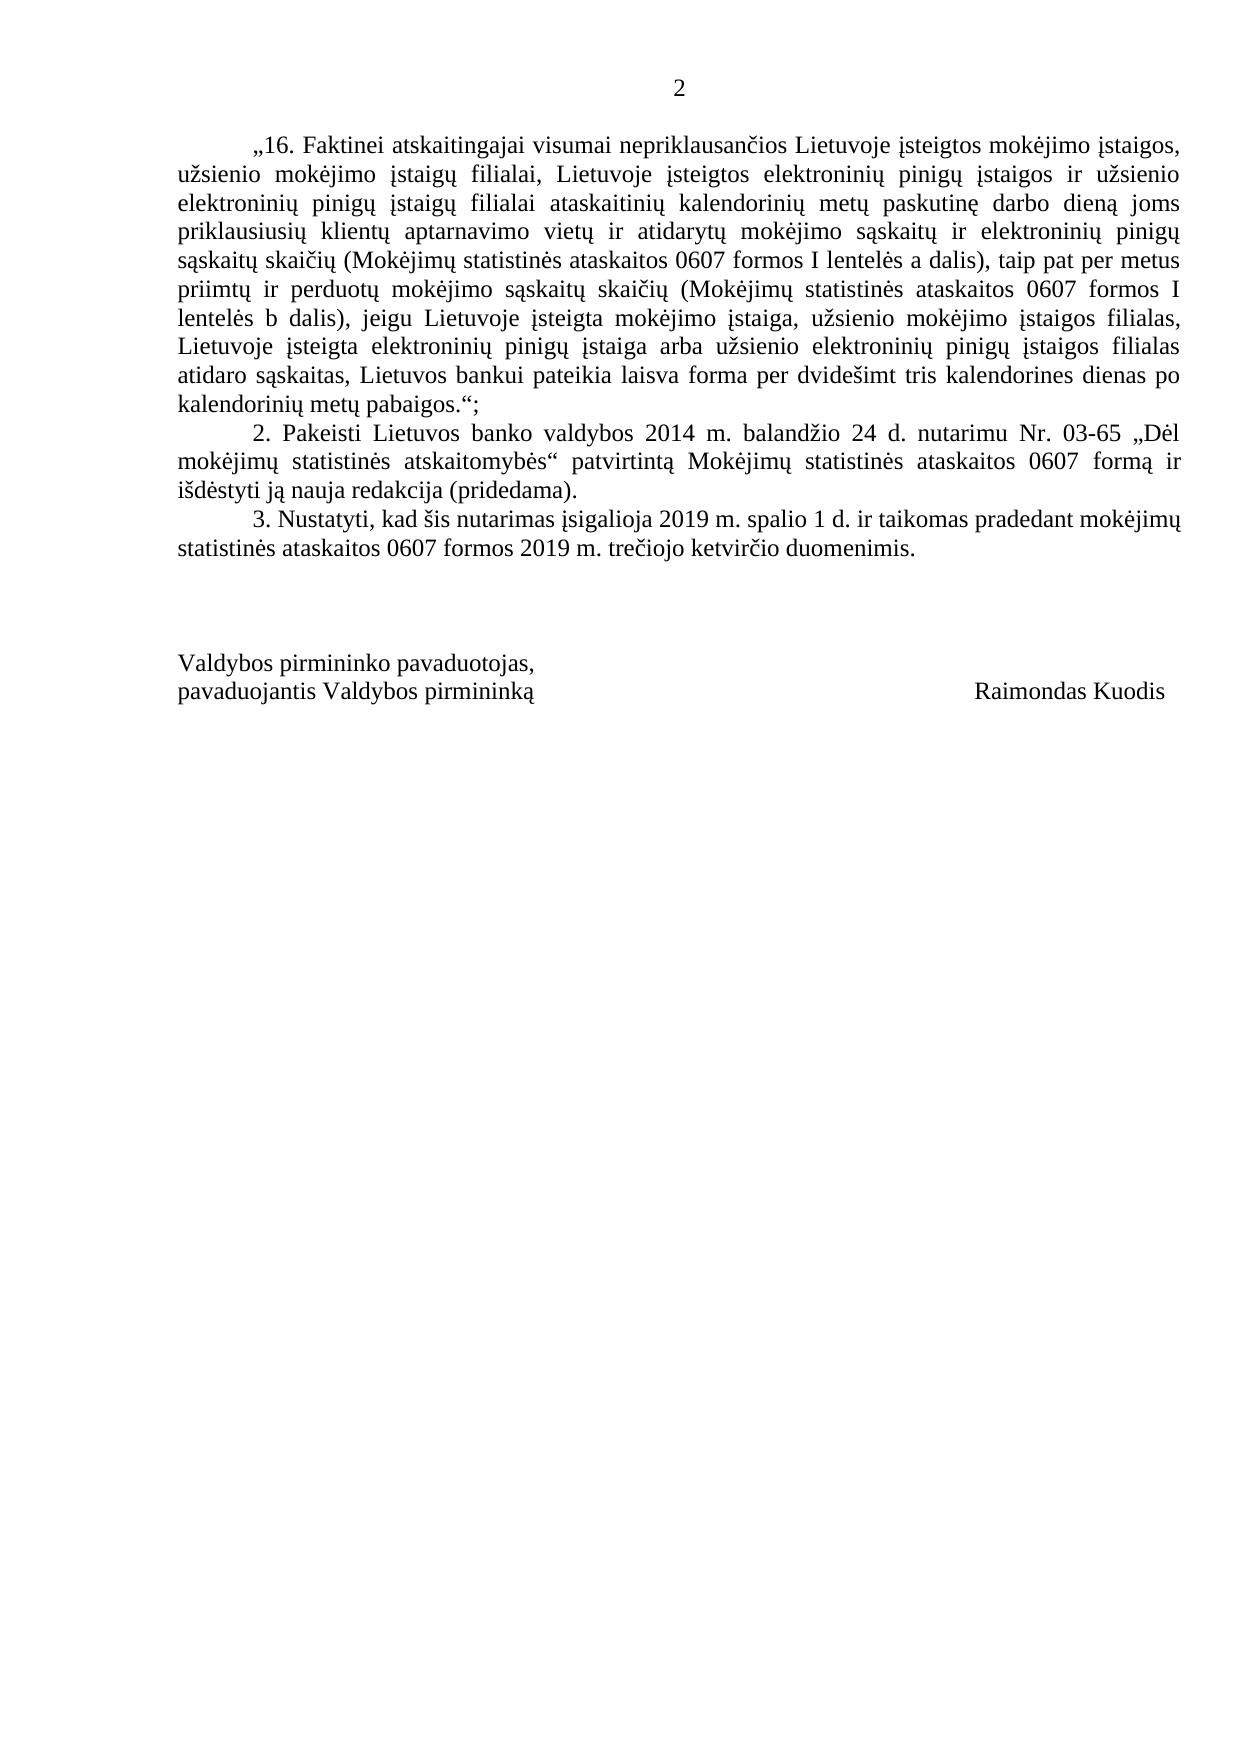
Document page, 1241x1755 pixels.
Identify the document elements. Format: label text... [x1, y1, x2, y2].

text „16. Faktinei atskaitingajai visumai nepriklausančios Lietuvoje įsteigtos mokėjimo įstaigos, užsienio mokėjimo įstaigų filialai, Lietuvoje įsteigtos elektroninių pinigų įstaigos ir užsienio elektroninių pinigų įstaigų filialai ataskaitinių kalendorinių metų paskutinę darbo dieną joms priklausiusių klientų aptarnavimo vietų ir atidarytų mokėjimo sąskaitų ir elektroninių pinigų sąskaitų skaičių (Mokėjimų statistinės ataskaitos 0607 formos I lentelės a dalis), taip pat per metus priimtų ir perduotų mokėjimo sąskaitų skaičių (Mokėjimų statistinės ataskaitos 0607 formos I lentelės b dalis), jeigu Lietuvoje įsteigta mokėjimo įstaiga, užsienio mokėjimo įstaigos filialas, Lietuvoje įsteigta elektroninių pinigų įstaiga arba užsienio elektroninių pinigų įstaigos filialas atidaro sąskaitas, Lietuvos bankui pateikia laisva forma per dvidešimt tris kalendorines dienas po kalendorinių metų pabaigos.“; [177, 130, 1181, 418]
text pavaduojantis Valdybos pirmininką Raimondas Kuodis [177, 676, 1181, 705]
text Valdybos pirmininko pavaduotojas, [177, 648, 1181, 676]
text 2. Pakeisti Lietuvos banko valdybos 2014 m. balandžio 24 d. nutarimu Nr. 03-65 „Dėl mokėjimų statistinės atskaitomybės“ patvirtintą Mokėjimų statistinės ataskaitos 0607 formą ir išdėstyti ją nauja redakcija (pridedama). [177, 418, 1181, 504]
text 3. Nustatyti, kad šis nutarimas įsigalioja 2019 m. spalio 1 d. ir taikomas pradedant mokėjimų statistinės ataskaitos 0607 formos 2019 m. trečiojo ketvirčio duomenimis. [177, 504, 1181, 561]
